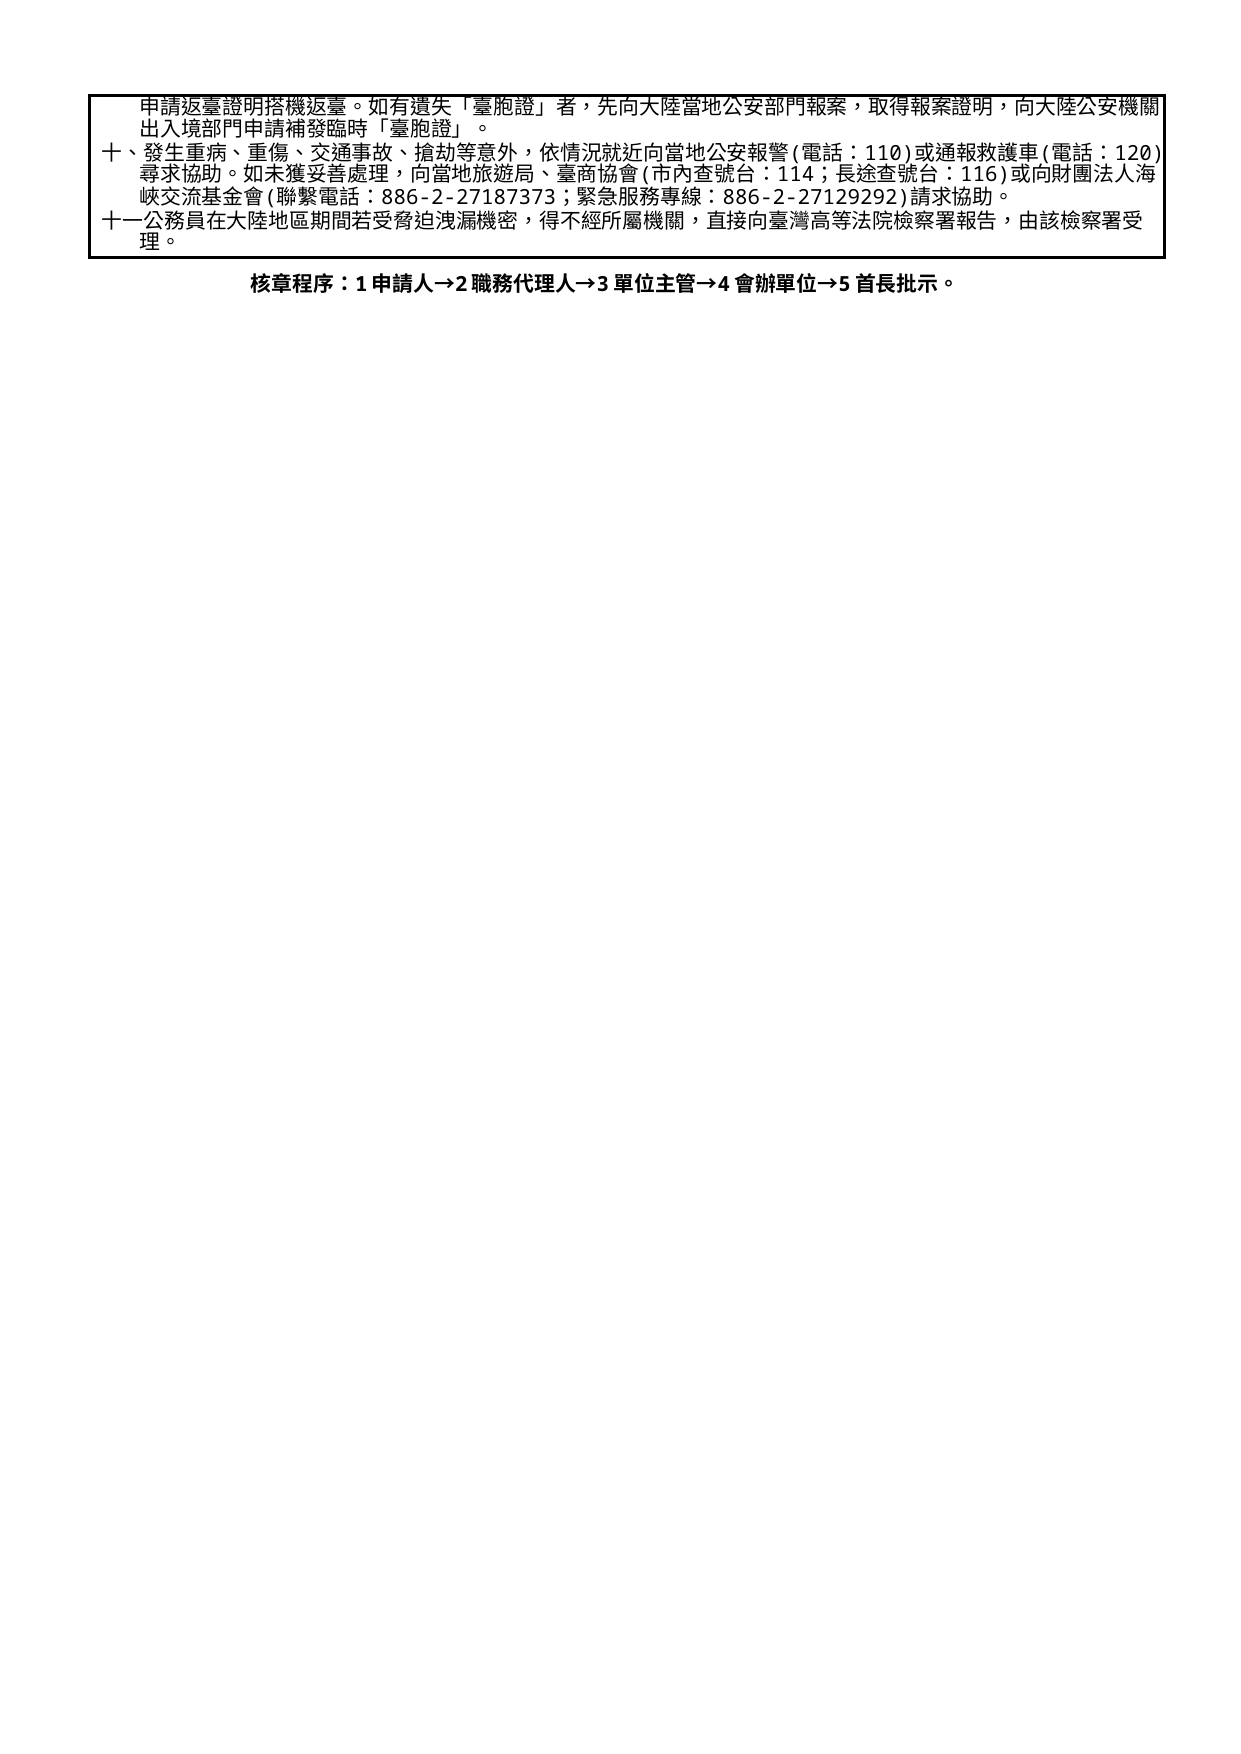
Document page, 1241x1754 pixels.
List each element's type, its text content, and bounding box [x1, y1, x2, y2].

table_cell 申請返臺證明搭機返臺。如有遺失「臺胞證」者，先向大陸當地公安部門報案，取得報案證明，向大陸公安機關出入境部門申請補發臨時「臺胞證」。 十、發生重病、重傷、交通事故、搶劫等意外，依情況就近向當地公安報警(電話：110)或通報救護車(電話：120)尋求協助。如未獲妥善處理，向當地旅遊局、臺商協會(市內查號台：114；長途查號台：116)或向財團法人海峽交流基金會(聯繫電話：886-2-27187373；緊急服務專線：886-2-27129292)請求協助。 十一公務員在大陸地區期間若受脅迫洩漏機密，得不經所屬機關，直接向臺灣高等法院檢察署報告，由該檢察署受理。 [91, 97, 1163, 256]
text 核章程序：1申請人→2職務代理人→3單位主管→4會辦單位→5首長批示。 [87, 271, 1122, 297]
